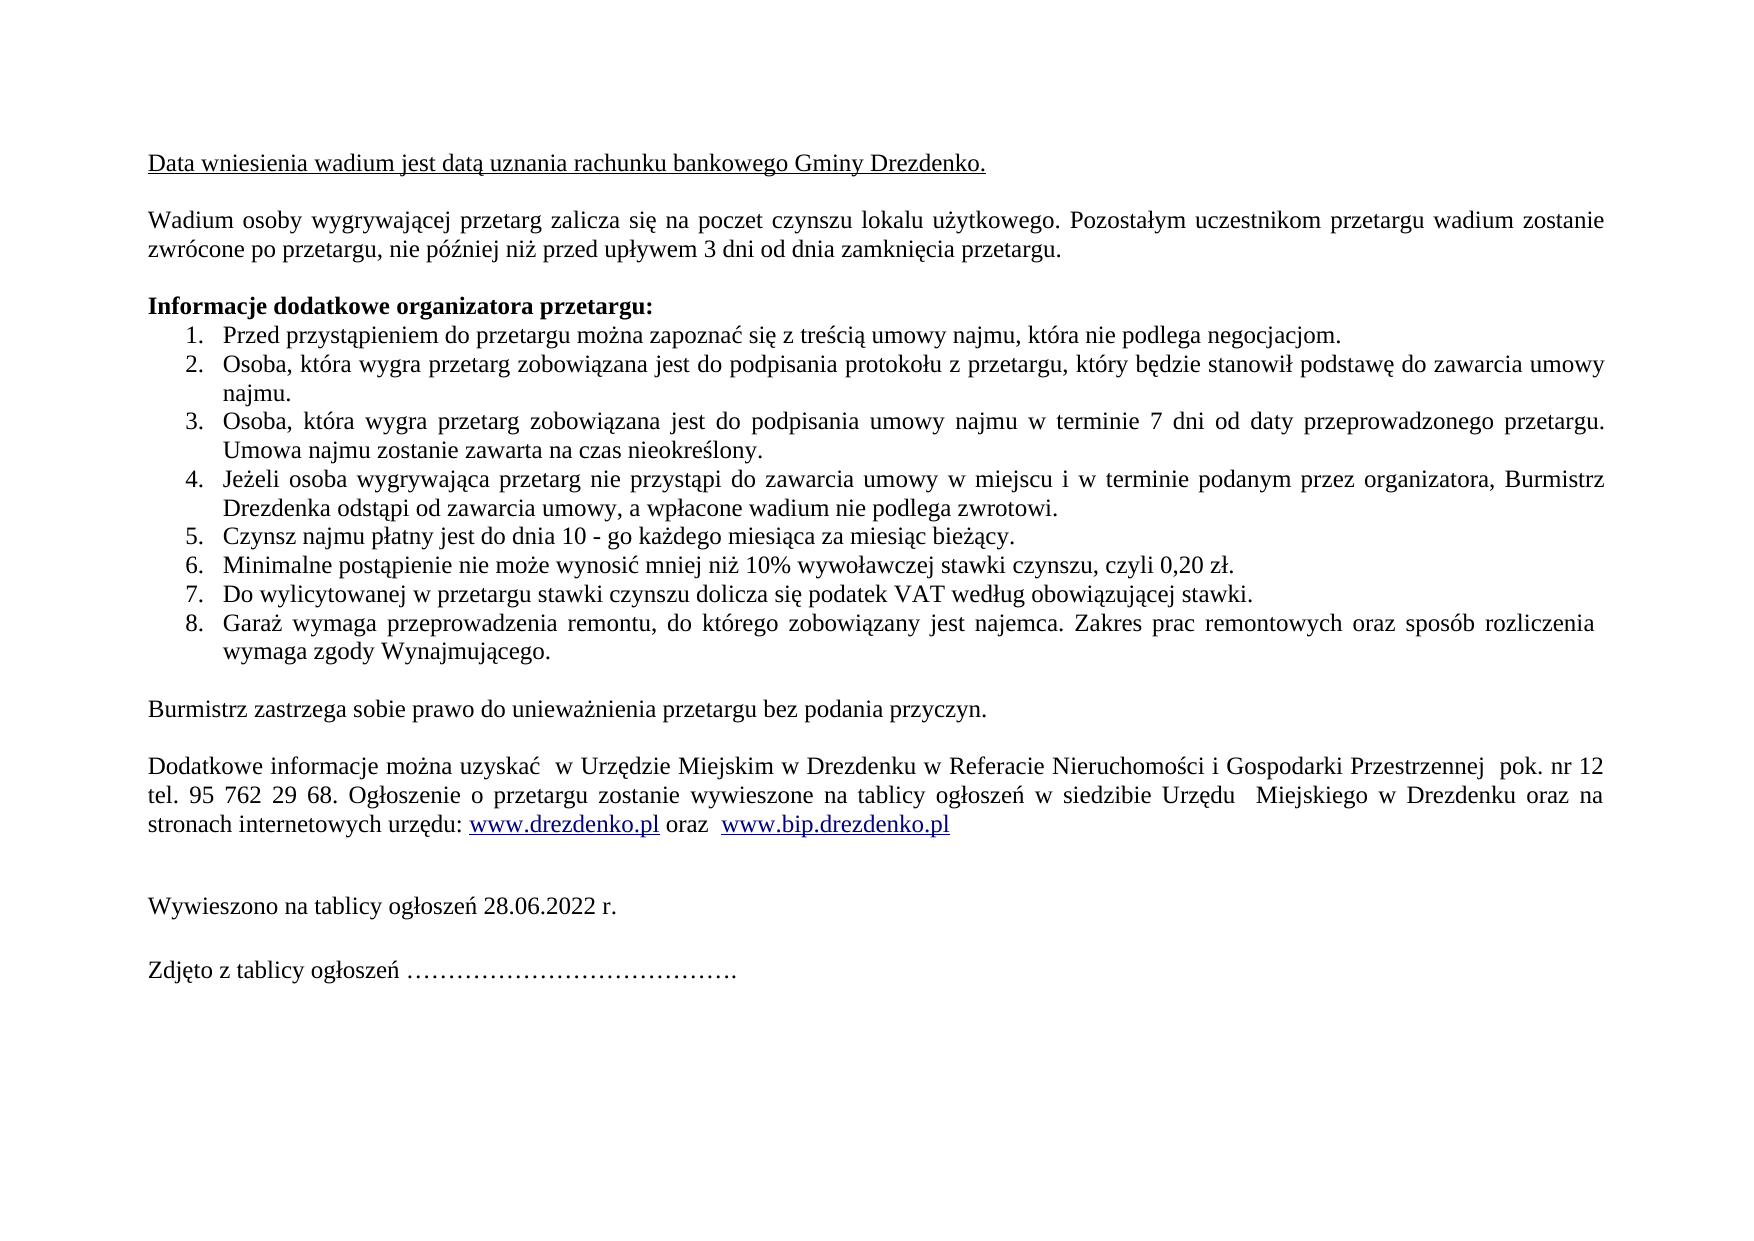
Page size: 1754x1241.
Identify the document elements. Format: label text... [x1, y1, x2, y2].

text Zdjęto z tablicy ogłoszeń …………………………………. [148, 955, 1606, 984]
text Wadium osoby wygrywającej przetarg zalicza się na poczet czynszu lokalu użytkowego. Pozostałym uczestnikom przetargu wadium zostanie zwrócone po przetargu, nie później niż przed upływem 3 dni od dnia zamknięcia przetargu. [148, 205, 1606, 263]
list Osoba, która wygra przetarg zobowiązana jest do podpisania umowy najmu w terminie 7 dni od daty przeprowadzonego przetargu. Umowa najmu zostanie zawarta na czas nieokreślony. [185, 406, 1606, 464]
list Garaż wymaga przeprowadzenia remontu, do którego zobowiązany jest najemca. Zakres prac remontowych oraz sposób rozliczenia wymaga zgody Wynajmującego. [185, 608, 1606, 665]
list Minimalne postąpienie nie może wynosić mniej niż 10% wywoławczej stawki czynszu, czyli 0,20 zł. [185, 550, 1606, 579]
text Dodatkowe informacje można uzyskać w Urzędzie Miejskim w Drezdenku w Referacie Nieruchomości i Gospodarki Przestrzennej pok. nr 12 tel. 95 762 29 68. Ogłoszenie o przetargu zostanie wywieszone na tablicy ogłoszeń w siedzibie Urzędu Miejskiego w Drezdenku oraz na stronach internetowych urzędu: www.drezdenko.pl oraz www.bip.drezdenko.pl [148, 751, 1606, 838]
list Czynsz najmu płatny jest do dnia 10 - go każdego miesiąca za miesiąc bieżący. [185, 521, 1606, 550]
text Burmistrz zastrzega sobie prawo do unieważnienia przetargu bez podania przyczyn. [148, 694, 1606, 723]
list Do wylicytowanej w przetargu stawki czynszu dolicza się podatek VAT według obowiązującej stawki. [185, 579, 1606, 608]
list Jeżeli osoba wygrywająca przetarg nie przystąpi do zawarcia umowy w miejscu i w terminie podanym przez organizatora, Burmistrz Drezdenka odstąpi od zawarcia umowy, a wpłacone wadium nie podlega zwrotowi. [185, 464, 1606, 521]
text Wywieszono na tablicy ogłoszeń 28.06.2022 r. [148, 848, 1606, 920]
text Data wniesienia wadium jest datą uznania rachunku bankowego Gminy Drezdenko. [148, 148, 1606, 176]
list Przed przystąpieniem do przetargu można zapoznać się z treścią umowy najmu, która nie podlega negocjacjom. [185, 320, 1606, 349]
list Osoba, która wygra przetarg zobowiązana jest do podpisania protokołu z przetargu, który będzie stanowił podstawę do zawarcia umowy najmu. [185, 349, 1606, 406]
text Informacje dodatkowe organizatora przetargu: [148, 291, 1606, 320]
